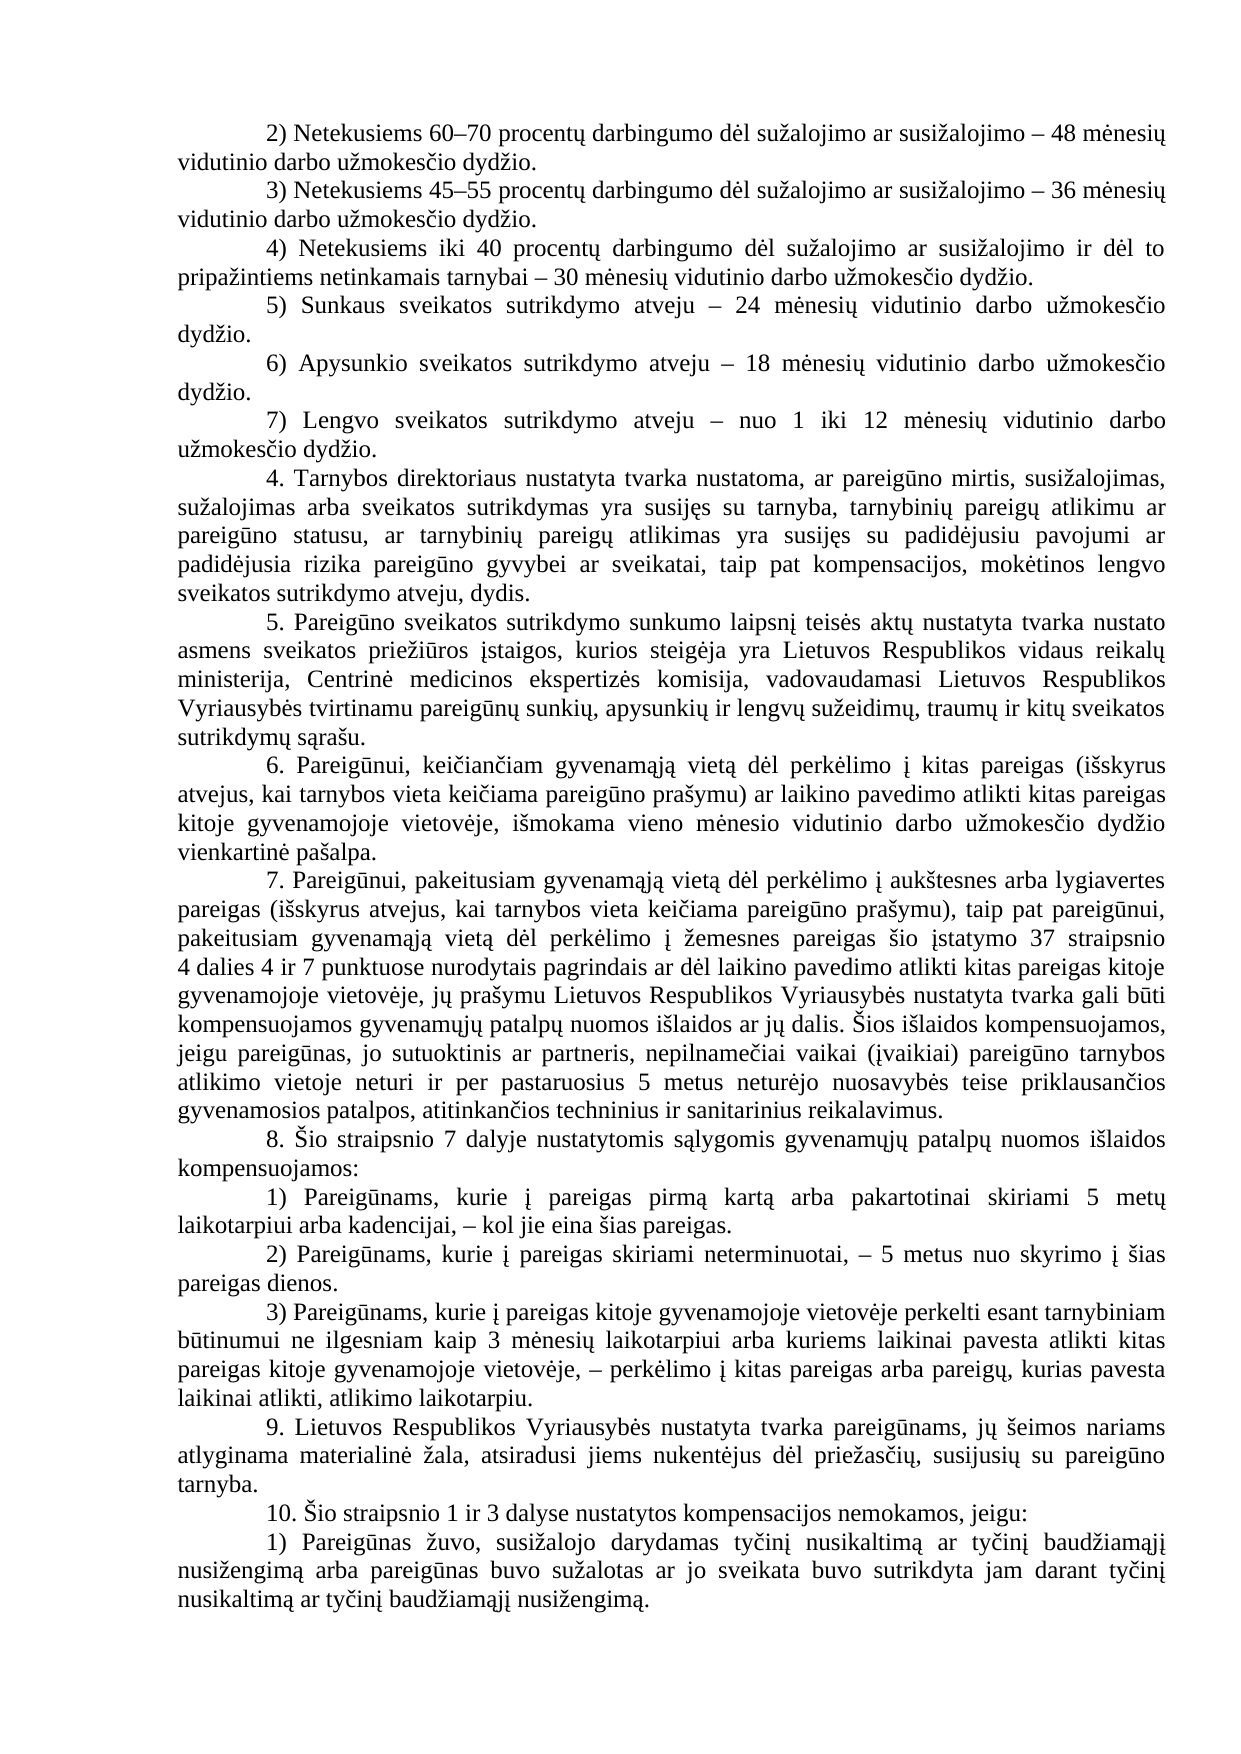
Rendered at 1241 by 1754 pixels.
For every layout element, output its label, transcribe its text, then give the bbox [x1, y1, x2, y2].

text 9. Lietuvos Respublikos Vyriausybės nustatyta tvarka pareigūnams, jų šeimos nariams atlyginama materialinė žala, atsiradusi jiems nukentėjus dėl priežasčių, susijusių su pareigūno tarnyba. [177, 1412, 1167, 1498]
text 8. Šio straipsnio 7 dalyje nustatytomis sąlygomis gyvenamųjų patalpų nuomos išlaidos kompensuojamos: [177, 1124, 1167, 1182]
text 4) Netekusiems iki 40 procentų darbingumo dėl sužalojimo ar susižalojimo ir dėl to pripažintiems netinkamais tarnybai – 30 mėnesių vidutinio darbo užmokesčio dydžio. [177, 233, 1167, 291]
text 1) Pareigūnams, kurie į pareigas pirmą kartą arba pakartotinai skiriami 5 metų laikotarpiui arba kadencijai, – kol jie eina šias pareigas. [177, 1182, 1167, 1239]
text 3) Netekusiems 45–55 procentų darbingumo dėl sužalojimo ar susižalojimo – 36 mėnesių vidutinio darbo užmokesčio dydžio. [177, 176, 1167, 233]
text 7) Lengvo sveikatos sutrikdymo atveju – nuo 1 iki 12 mėnesių vidutinio darbo užmokesčio dydžio. [177, 406, 1167, 463]
text 2) Pareigūnams, kurie į pareigas skiriami neterminuotai, – 5 metus nuo skyrimo į šias pareigas dienos. [177, 1239, 1167, 1297]
text 10. Šio straipsnio 1 ir 3 dalyse nustatytos kompensacijos nemokamos, jeigu: [177, 1498, 1167, 1527]
text 4. Tarnybos direktoriaus nustatyta tvarka nustatoma, ar pareigūno mirtis, susižalojimas, sužalojimas arba sveikatos sutrikdymas yra susijęs su tarnyba, tarnybinių pareigų atlikimu ar pareigūno statusu, ar tarnybinių pareigų atlikimas yra susijęs su padidėjusiu pavojumi ar padidėjusia rizika pareigūno gyvybei ar sveikatai, taip pat kompensacijos, mokėtinos lengvo sveikatos sutrikdymo atveju, dydis. [177, 463, 1167, 607]
text 6. Pareigūnui, keičiančiam gyvenamąją vietą dėl perkėlimo į kitas pareigas (išskyrus atvejus, kai tarnybos vieta keičiama pareigūno prašymu) ar laikino pavedimo atlikti kitas pareigas kitoje gyvenamojoje vietovėje, išmokama vieno mėnesio vidutinio darbo užmokesčio dydžio vienkartinė pašalpa. [177, 751, 1167, 866]
text 6) Apysunkio sveikatos sutrikdymo atveju – 18 mėnesių vidutinio darbo užmokesčio dydžio. [177, 348, 1167, 406]
text 7. Pareigūnui, pakeitusiam gyvenamąją vietą dėl perkėlimo į aukštesnes arba lygiavertes pareigas (išskyrus atvejus, kai tarnybos vieta keičiama pareigūno prašymu), taip pat pareigūnui, pakeitusiam gyvenamąją vietą dėl perkėlimo į žemesnes pareigas šio įstatymo 37 straipsnio 4 dalies 4 ir 7 punktuose nurodytais pagrindais ar dėl laikino pavedimo atlikti kitas pareigas kitoje gyvenamojoje vietovėje, jų prašymu Lietuvos Respublikos Vyriausybės nustatyta tvarka gali būti kompensuojamos gyvenamųjų patalpų nuomos išlaidos ar jų dalis. Šios išlaidos kompensuojamos, jeigu pareigūnas, jo sutuoktinis ar partneris, nepilnamečiai vaikai (įvaikiai) pareigūno tarnybos atlikimo vietoje neturi ir per pastaruosius 5 metus neturėjo nuosavybės teise priklausančios gyvenamosios patalpos, atitinkančios techninius ir sanitarinius reikalavimus. [177, 866, 1167, 1124]
text 5) Sunkaus sveikatos sutrikdymo atveju – 24 mėnesių vidutinio darbo užmokesčio dydžio. [177, 291, 1167, 348]
text 1) Pareigūnas žuvo, susižalojo darydamas tyčinį nusikaltimą ar tyčinį baudžiamąjį nusižengimą arba pareigūnas buvo sužalotas ar jo sveikata buvo sutrikdyta jam darant tyčinį nusikaltimą ar tyčinį baudžiamąjį nusižengimą. [177, 1527, 1167, 1613]
text 5. Pareigūno sveikatos sutrikdymo sunkumo laipsnį teisės aktų nustatyta tvarka nustato asmens sveikatos priežiūros įstaigos, kurios steigėja yra Lietuvos Respublikos vidaus reikalų ministerija, Centrinė medicinos ekspertizės komisija, vadovaudamasi Lietuvos Respublikos Vyriausybės tvirtinamu pareigūnų sunkių, apysunkių ir lengvų sužeidimų, traumų ir kitų sveikatos sutrikdymų sąrašu. [177, 607, 1167, 751]
text 3) Pareigūnams, kurie į pareigas kitoje gyvenamojoje vietovėje perkelti esant tarnybiniam būtinumui ne ilgesniam kaip 3 mėnesių laikotarpiui arba kuriems laikinai pavesta atlikti kitas pareigas kitoje gyvenamojoje vietovėje, – perkėlimo į kitas pareigas arba pareigų, kurias pavesta laikinai atlikti, atlikimo laikotarpiu. [177, 1297, 1167, 1412]
text 2) Netekusiems 60–70 procentų darbingumo dėl sužalojimo ar susižalojimo – 48 mėnesių vidutinio darbo užmokesčio dydžio. [177, 118, 1167, 176]
